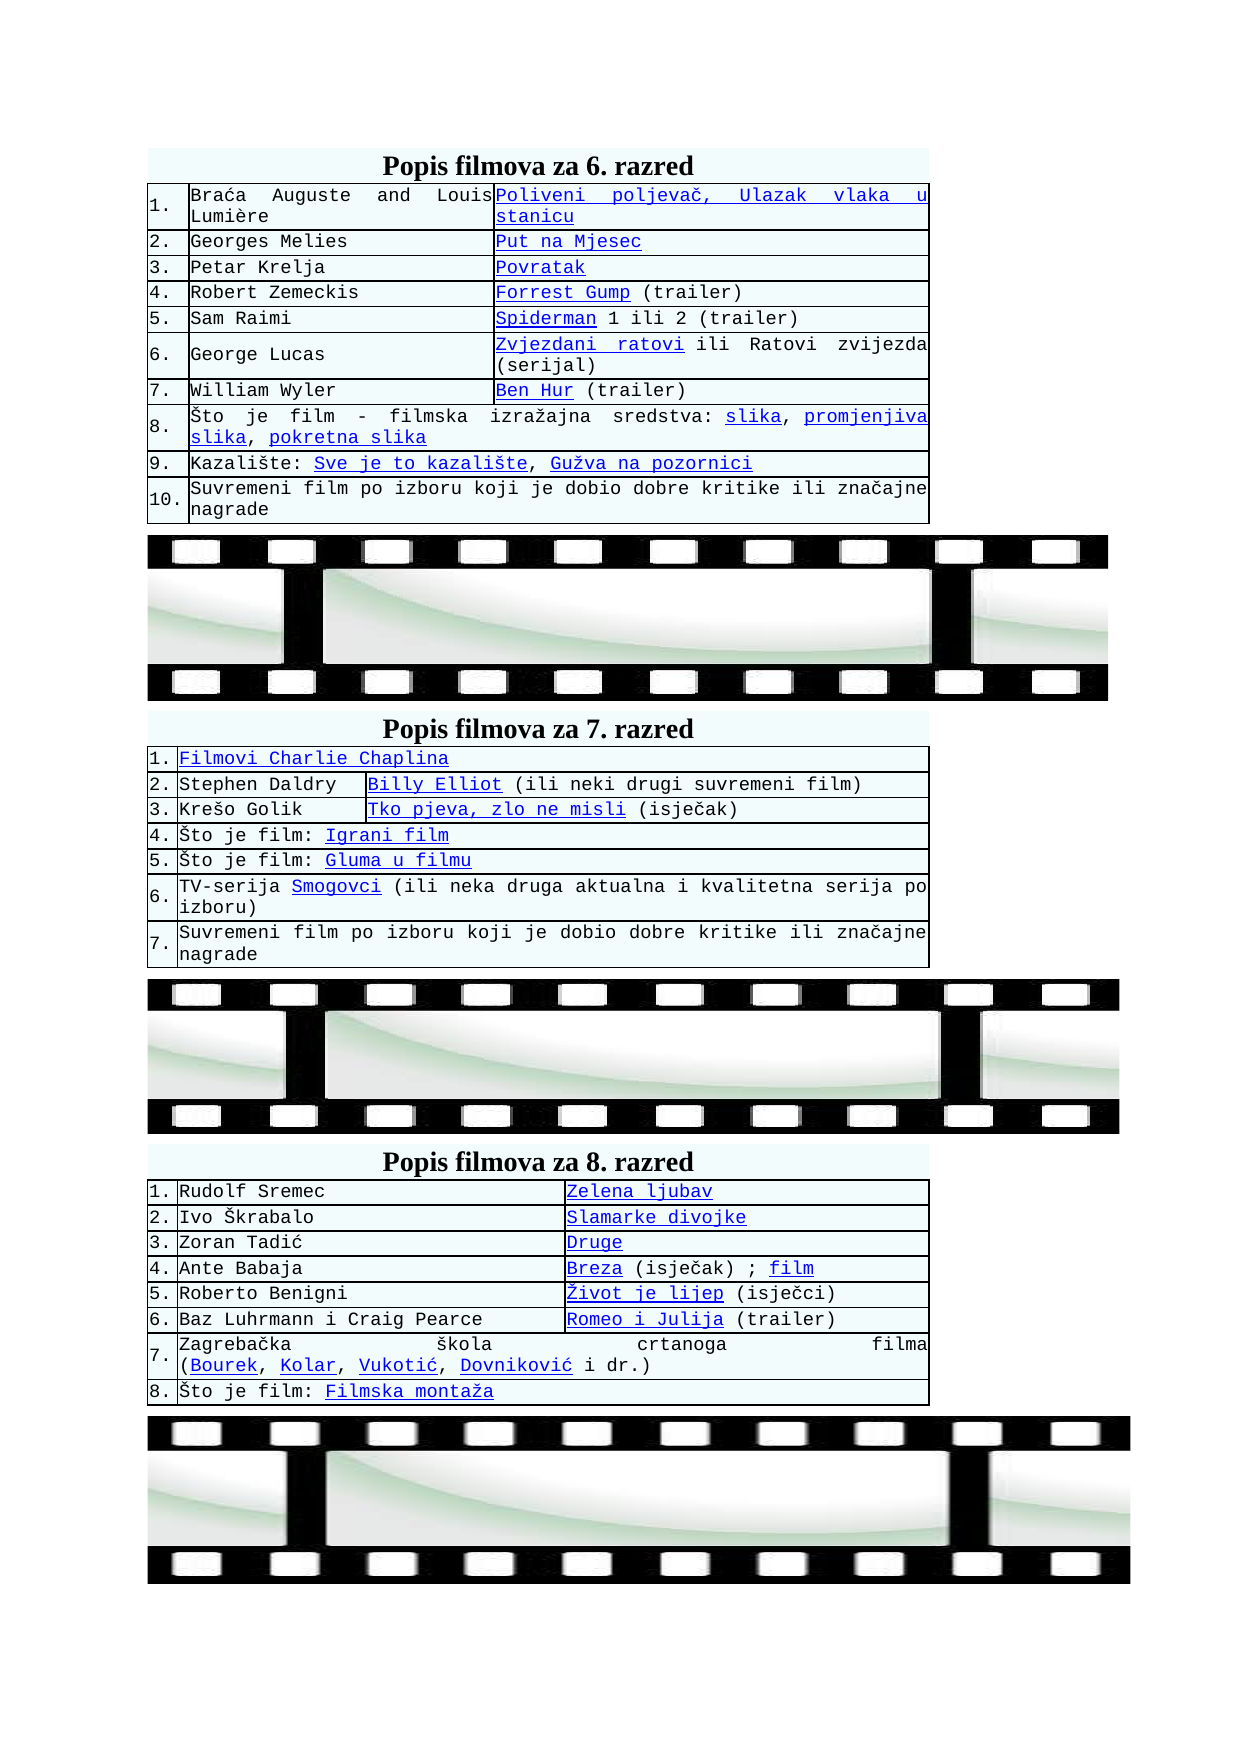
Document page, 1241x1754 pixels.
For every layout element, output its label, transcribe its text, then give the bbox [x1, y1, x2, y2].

table_cell 3. [148, 798, 177, 822]
table_cell George Lucas [190, 333, 493, 378]
table_cell Kazalište: Sve je to kazalište, Gužva na pozornici [190, 452, 928, 476]
table_cell 7. [148, 922, 177, 967]
table_cell Romeo i Julija (trailer) [566, 1308, 928, 1332]
table_cell Zvjezdani ratovi ili Ratovi zvijezda (serijal) [495, 333, 928, 378]
table_cell Što je film: Igrani film [178, 824, 928, 848]
table_cell 2. [148, 1206, 177, 1230]
table_cell 1. [148, 747, 177, 771]
table_cell TV-serija Smogovci (ili neka druga aktualna i kvalitetna serija po izboru) [178, 875, 928, 920]
table_cell 4. [148, 282, 188, 306]
table_cell 1. [148, 184, 188, 229]
table_cell 7. [148, 1334, 177, 1379]
table_cell Tko pjeva, zlo ne misli (isječak) [367, 798, 928, 822]
table_cell 7. [148, 380, 188, 404]
table_cell Petar Krelja [190, 256, 493, 280]
table_cell Robert Zemeckis [190, 282, 493, 306]
table_cell Forrest Gump (trailer) [495, 282, 928, 306]
table_cell Stephen Daldry [178, 773, 365, 797]
table_cell Povratak [495, 256, 928, 280]
table_header Popis filmova za 7. razred [148, 711, 929, 746]
table_cell Zagrebačka škola crtanoga filma (Bourek, Kolar, Vukotić, Dovniković i dr.) [178, 1334, 928, 1379]
table_cell Što je film: Gluma u filmu [178, 850, 928, 873]
table_cell Ivo Škrabalo [178, 1206, 564, 1230]
table_cell 3. [148, 1232, 177, 1255]
table_header Popis filmova za 8. razred [148, 1144, 929, 1179]
table_cell 5. [148, 1283, 177, 1306]
table_cell Georges Melies [190, 231, 493, 255]
table_cell 4. [148, 1257, 177, 1281]
table_cell Život je lijep (isječci) [566, 1283, 928, 1306]
table_cell Breza (isječak) ; film [566, 1257, 928, 1281]
table_cell 6. [148, 333, 188, 378]
table_cell Ante Babaja [178, 1257, 564, 1281]
table_cell 9. [148, 452, 188, 476]
table_cell Druge [566, 1232, 928, 1255]
table_cell 2. [148, 773, 177, 797]
table_cell Suvremeni film po izboru koji je dobio dobre kritike ili značajne nagrade [178, 922, 928, 967]
table_cell Spiderman 1 ili 2 (trailer) [495, 307, 928, 331]
table_cell Put na Mjesec [495, 231, 928, 255]
table_cell 5. [148, 850, 177, 873]
table_cell Krešo Golik [178, 798, 365, 822]
table_cell Što je film - filmska izražajna sredstva: slika, promjenjiva slika, pokretna slika [190, 405, 928, 450]
table_cell Sam Raimi [190, 307, 493, 331]
table_cell Suvremeni film po izboru koji je dobio dobre kritike ili značajne nagrade [190, 478, 928, 523]
table_cell stanicu [495, 204, 928, 229]
table_cell Što je film: Filmska montaža [178, 1380, 928, 1404]
table_cell Braća Auguste and Louis Lumière [190, 184, 493, 229]
table_cell 5. [148, 307, 188, 331]
table_cell 8. [148, 1380, 177, 1404]
table_cell Baz Luhrmann i Craig Pearce [178, 1308, 564, 1332]
table_cell Filmovi Charlie Chaplina [178, 747, 928, 771]
table_cell 2. [148, 231, 188, 255]
table_cell 3. [148, 256, 188, 280]
table_cell Billy Elliot (ili neki drugi suvremeni film) [367, 773, 928, 797]
table_cell 4. [148, 824, 177, 848]
table_cell Poliveni poljevač, Ulazak vlaka u [495, 184, 928, 203]
table_cell Roberto Benigni [178, 1283, 564, 1306]
table_cell Zelena ljubav [566, 1181, 928, 1204]
table_header Popis filmova za 6. razred [148, 148, 929, 182]
table_cell 6. [148, 875, 177, 920]
table_cell 1. [148, 1181, 177, 1204]
table_cell Zoran Tadić [178, 1232, 564, 1255]
table_cell 6. [148, 1308, 177, 1332]
table_cell 8. [148, 405, 188, 450]
table_cell 10. [148, 478, 188, 523]
table_cell Slamarke divojke [566, 1206, 928, 1230]
table_cell Rudolf Sremec [178, 1181, 564, 1204]
table_cell William Wyler [190, 380, 493, 404]
table_cell Ben Hur (trailer) [495, 380, 928, 404]
